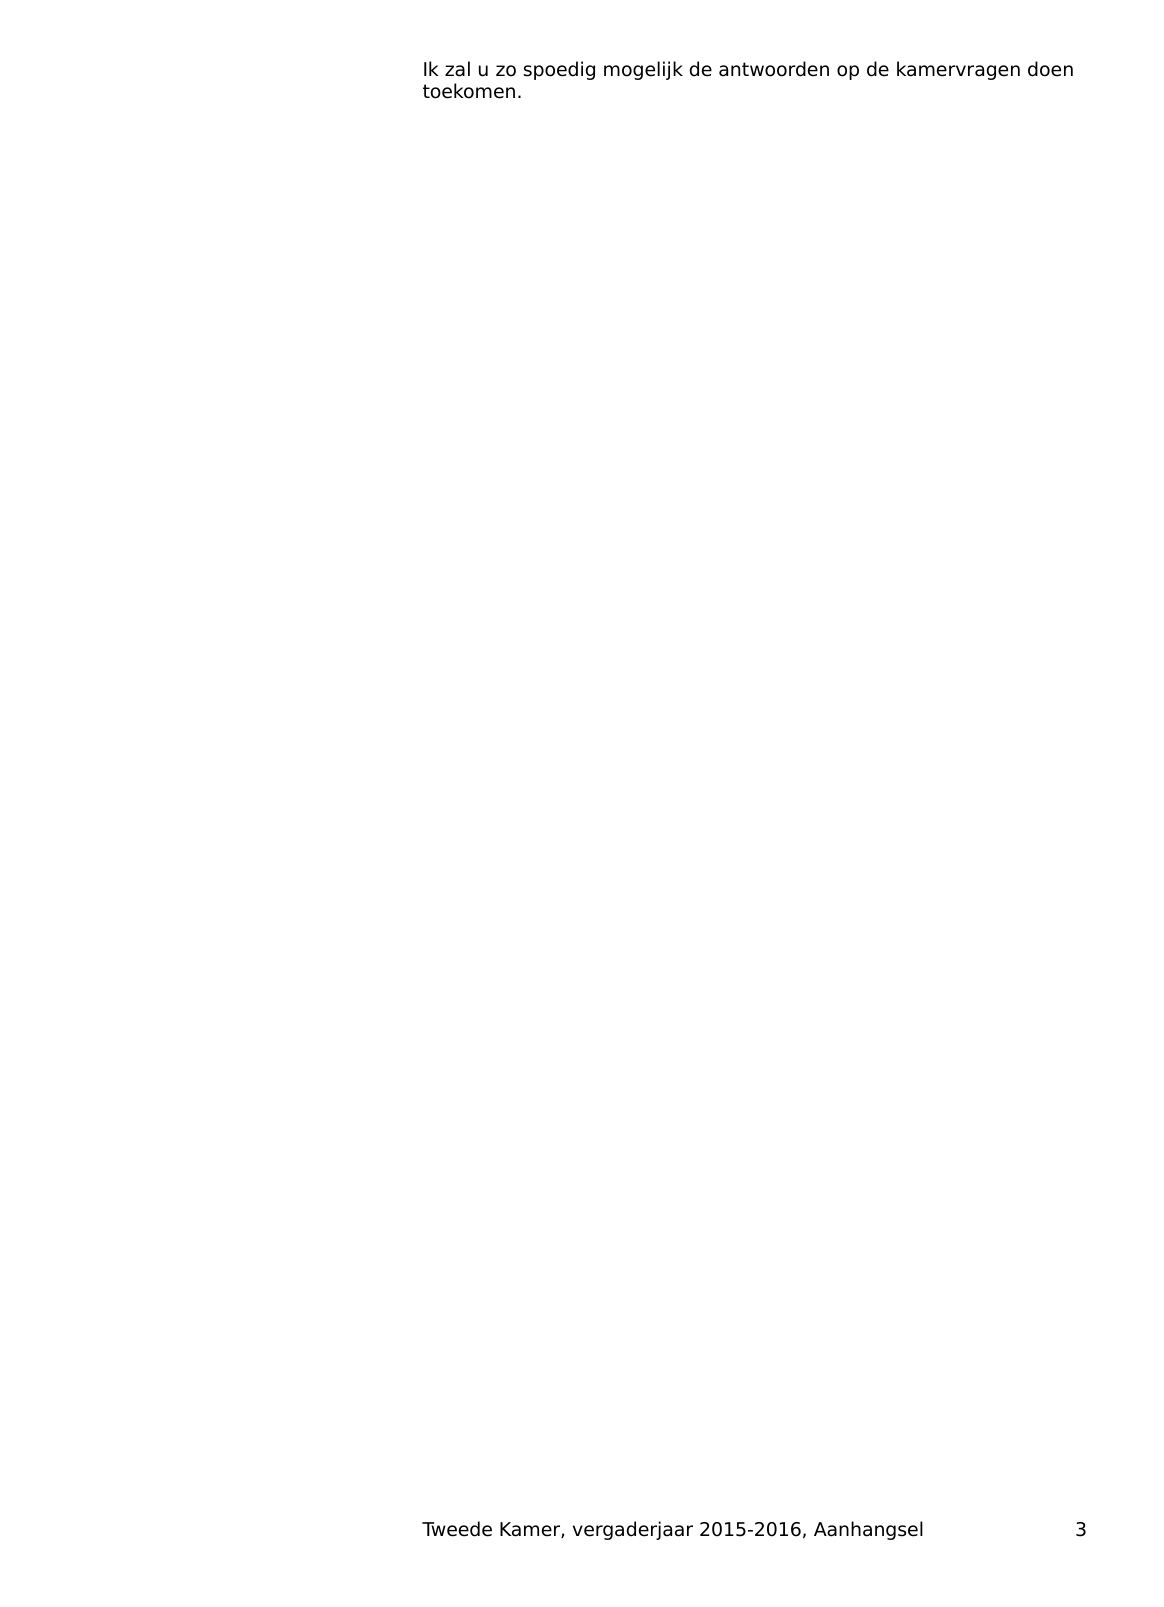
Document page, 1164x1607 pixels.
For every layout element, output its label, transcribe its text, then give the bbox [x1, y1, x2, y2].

text Ik zal u zo spoedig mogelijk de antwoorden op de kamervragen doen toekomen. [422, 59, 1087, 103]
